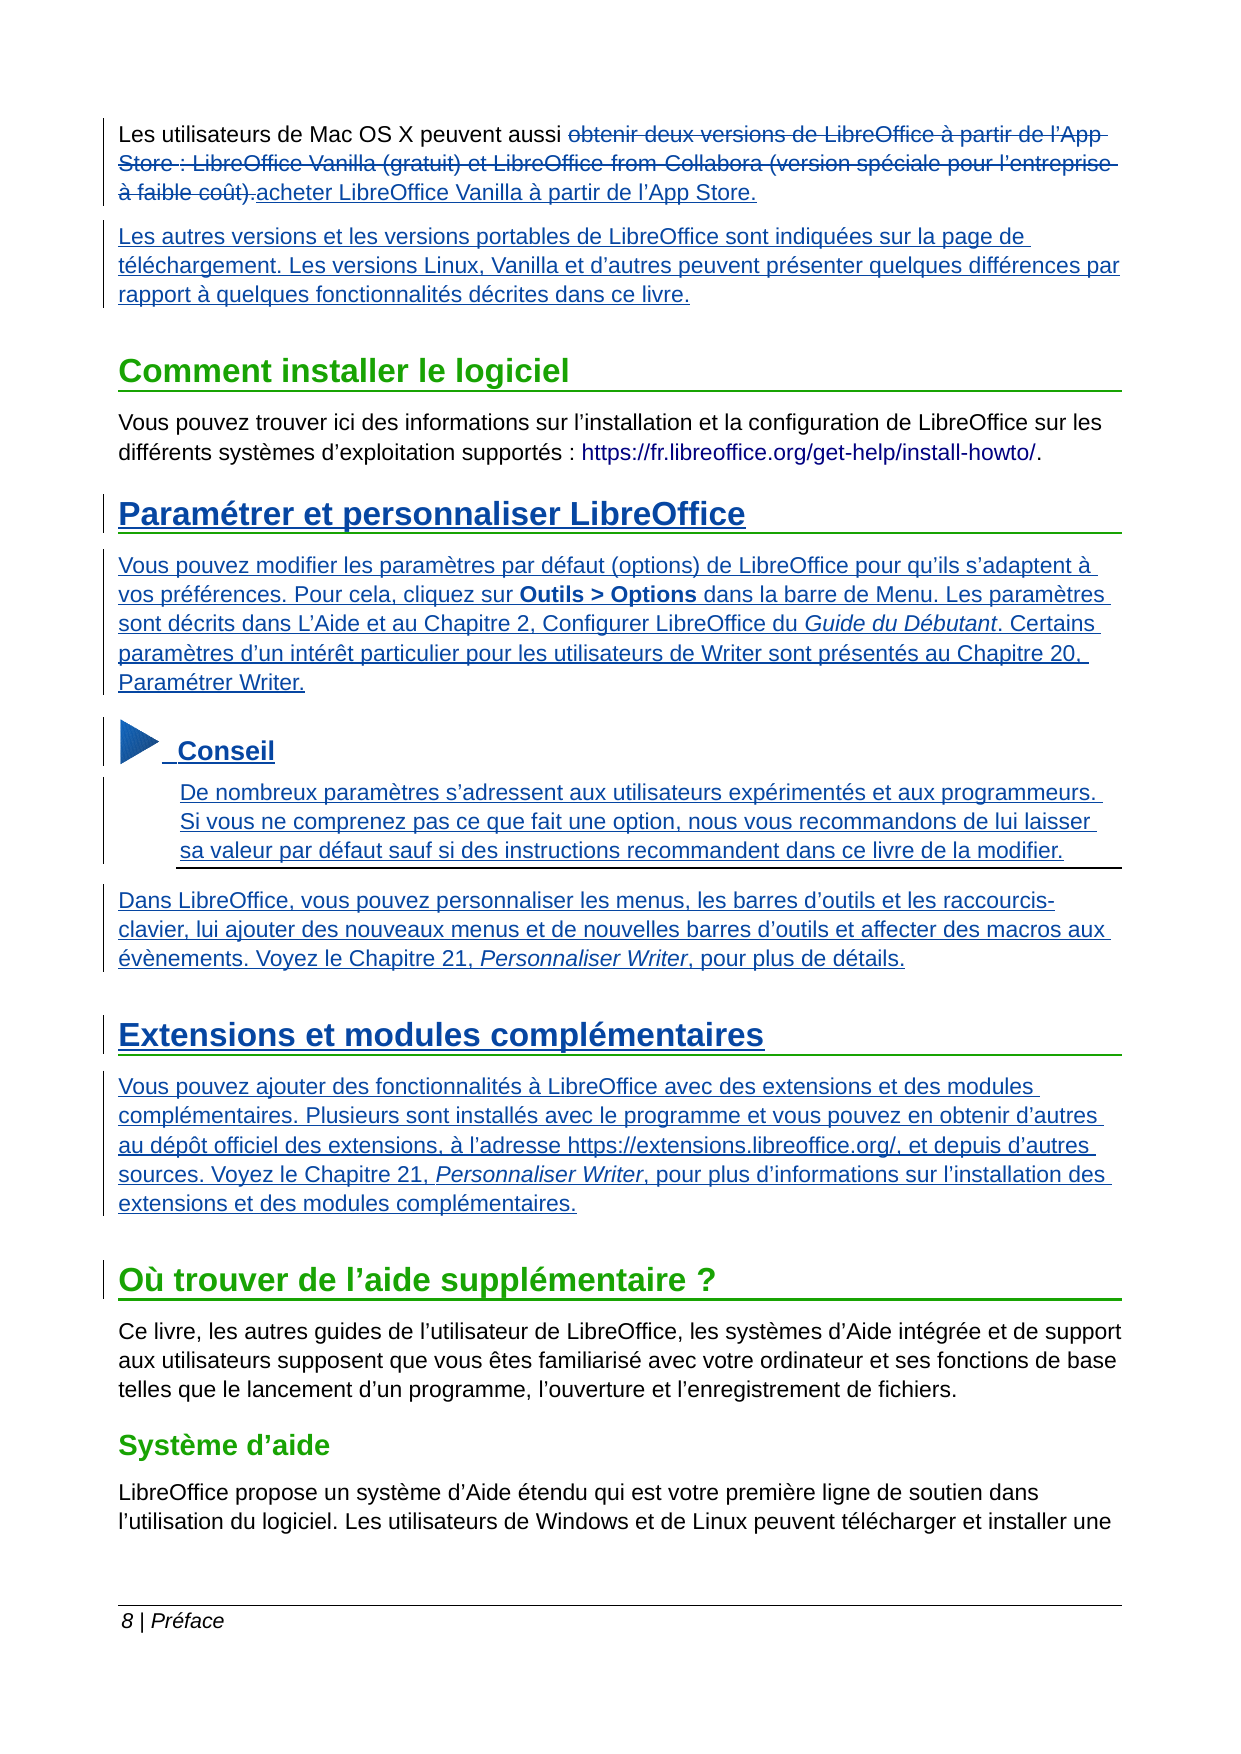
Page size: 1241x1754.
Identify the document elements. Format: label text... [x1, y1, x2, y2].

text Les utilisateurs de Mac OS X peuvent aussi acheter LibreOffice Vanilla à partir de l’App Store. [118, 118, 1122, 206]
subtitle Système d’aide [118, 1432, 1122, 1461]
subtitle Conseil [118, 717, 1122, 766]
text Ce livre, les autres guides de l’utilisateur de LibreOffice, les systèmes d’Aide intégrée et de support aux utilisateurs supposent que vous êtes familiarisé avec votre ordinateur et ses fonctions de base telles que le lancement d’un programme, l’ouverture et l’enregistrement de fichiers. [118, 1315, 1122, 1403]
subtitle Extensions et modules complémentaires [118, 1015, 1122, 1054]
text LibreOffice propose un système d’Aide étendu qui est votre première ligne de soutien dans l’utilisation du logiciel. Les utilisateurs de Windows et de Linux peuvent télécharger et installer une [118, 1476, 1122, 1534]
subtitle Où trouver de l’aide supplémentaire ? [118, 1260, 1122, 1298]
text Dans LibreOffice, vous pouvez personnaliser les menus, les barres d’outils et les raccourcis-clavier, lui ajouter des nouveaux menus et de nouvelles barres d’outils et affecter des macros aux évènements. Voyez le Chapitre 21, Personnaliser Writer, pour plus de détails. [118, 884, 1122, 972]
text Vous pouvez ajouter des fonctionnalités à LibreOffice avec des extensions et des modules complémentaires. Plusieurs sont installés avec le programme et vous pouvez en obtenir d’autres au dépôt officiel des extensions, à l’adresse https://extensions.libreoffice.org/, et depuis d’autres sources. Voyez le Chapitre 21, Personnaliser Writer, pour plus d’informations sur l’installation des extensions et des modules complémentaires. [118, 1071, 1122, 1216]
text De nombreux paramètres s’adressent aux utilisateurs expérimentés et aux programmeurs. Si vous ne comprenez pas ce que fait une option, nous vous recommandons de lui laisser sa valeur par défaut sauf si des instructions recommandent dans ce livre de la modifier. [176, 774, 1122, 867]
subtitle Paramétrer et personnaliser LibreOffice [118, 494, 1122, 532]
subtitle Comment installer le logiciel [118, 351, 1122, 390]
text Vous pouvez trouver ici des informations sur l’installation et la configuration de LibreOffice sur les différents systèmes d’exploitation supportés : https://fr.libreoffice.org/get-help/install-howto/. [118, 407, 1122, 465]
text Les autres versions et les versions portables de LibreOffice sont indiquées sur la page de téléchargement. Les versions Linux, Vanilla et d’autres peuvent présenter quelques différences par rapport à quelques fonctionnalités décrites dans ce livre. [118, 220, 1122, 308]
text Vous pouvez modifier les paramètres par défaut (options) de LibreOffice pour qu’ils s’adaptent à vos préférences. Pour cela, cliquez sur Outils > Options dans la barre de Menu. Les paramètres sont décrits dans L’Aide et au Chapitre 2, Configurer LibreOffice du Guide du Débutant. Certains paramètres d’un intérêt particulier pour les utilisateurs de Writer sont présentés au Chapitre 20, Paramétrer Writer. [118, 549, 1122, 695]
